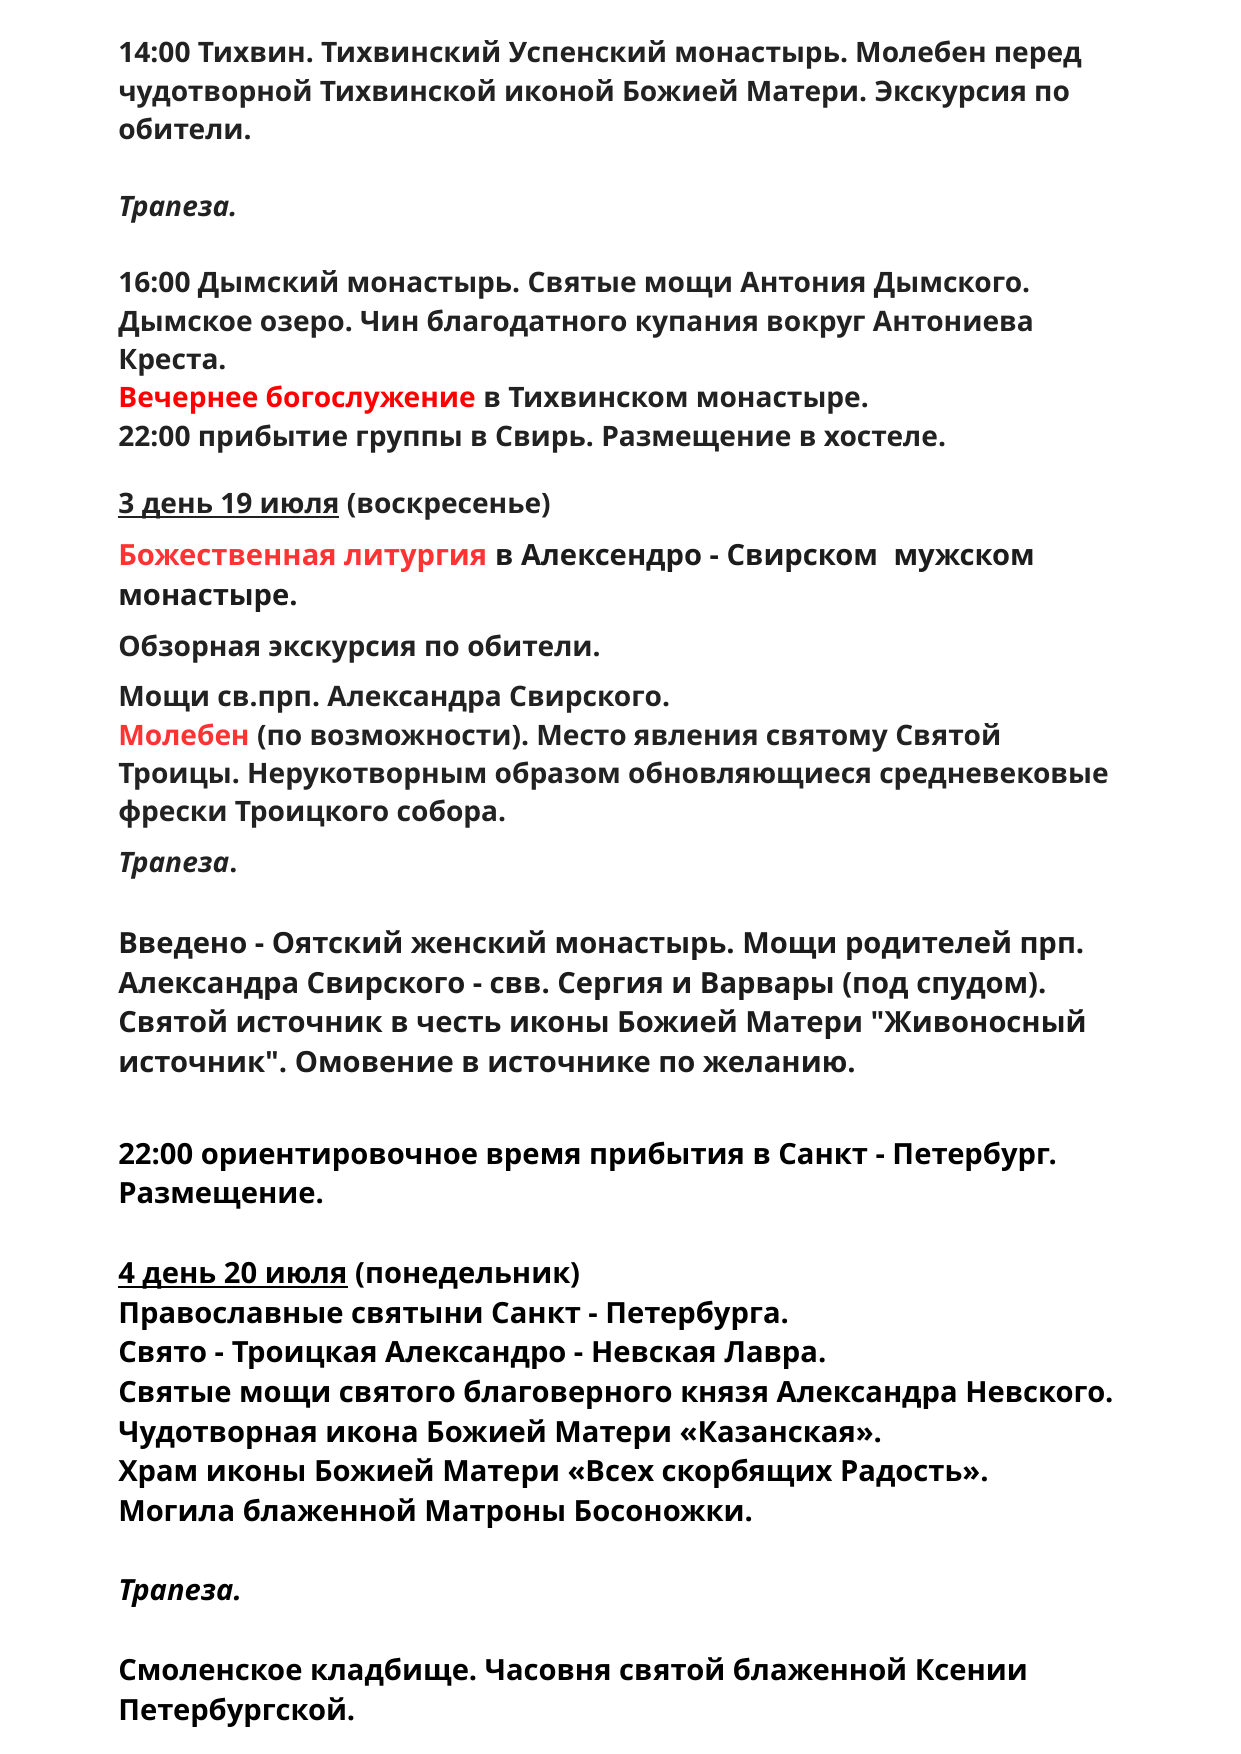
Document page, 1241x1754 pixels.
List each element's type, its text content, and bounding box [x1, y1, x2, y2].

text 16:00 Дымский монастырь. Святые мощи Антония Дымского. [118, 263, 1122, 301]
list Святые мощи святого благоверного князя Александра Невского. [118, 1371, 1122, 1411]
list Чудотворная икона Божией Матери «Казанская». [118, 1411, 1122, 1451]
list 3 день 19 июля (воскресенье) [118, 483, 1122, 522]
list Храм иконы Божией Матери «Всех скорбящих Радость». [118, 1451, 1122, 1490]
text Трапеза. [118, 186, 1122, 224]
list Православные святыни Санкт - Петербурга. [118, 1292, 1122, 1332]
list Введено - Оятский женский монастырь. Мощи родителей прп. Александра Свирского - свв. Сергия и Варвары (под спудом). Святой источник в честь иконы Божией Матери "Живоносный источник". Омовение в источнике по желанию. [118, 922, 1122, 1081]
list Размещение. [118, 1173, 1122, 1212]
list Смоленское кладбище. Часовня святой блаженной Ксении Петербургской. [118, 1649, 1122, 1728]
text Дымское озеро. Чин благодатного купания вокруг Антониева Креста. [118, 301, 1122, 378]
list Трапеза. [118, 843, 1122, 910]
text Вечернее богослужение в Тихвинском монастыре. [118, 378, 1122, 416]
list Обзорная экскурсия по обители. [118, 626, 1122, 664]
list 4 день 20 июля (понедельник) [118, 1252, 1122, 1292]
text 14:00 Тихвин. Тихвинский Успенский монастырь. Молебен перед чудотворной Тихвинской иконой Божией Матери. Экскурсия по обители. [118, 33, 1122, 148]
list Свято - Троицкая Александро - Невская Лавра. [118, 1332, 1122, 1371]
list Божественная литургия в Алексендро - Свирском мужском монастыре. [118, 534, 1122, 613]
list 22:00 ориентировочное время прибытия в Санкт - Петербург. [118, 1133, 1122, 1173]
list Могила блаженной Матроны Босоножки. [118, 1490, 1122, 1530]
list Мощи св.прп. Александра Свирского. Молебен (по возможности). Место явления святому Святой Троицы. Нерукотворным образом обновляющиеся средневековые фрески Троицкого собора. [118, 677, 1122, 830]
text 22:00 прибытие группы в Свирь. Размещение в хостеле. [118, 416, 1122, 454]
list Трапеза. [118, 1570, 1122, 1609]
